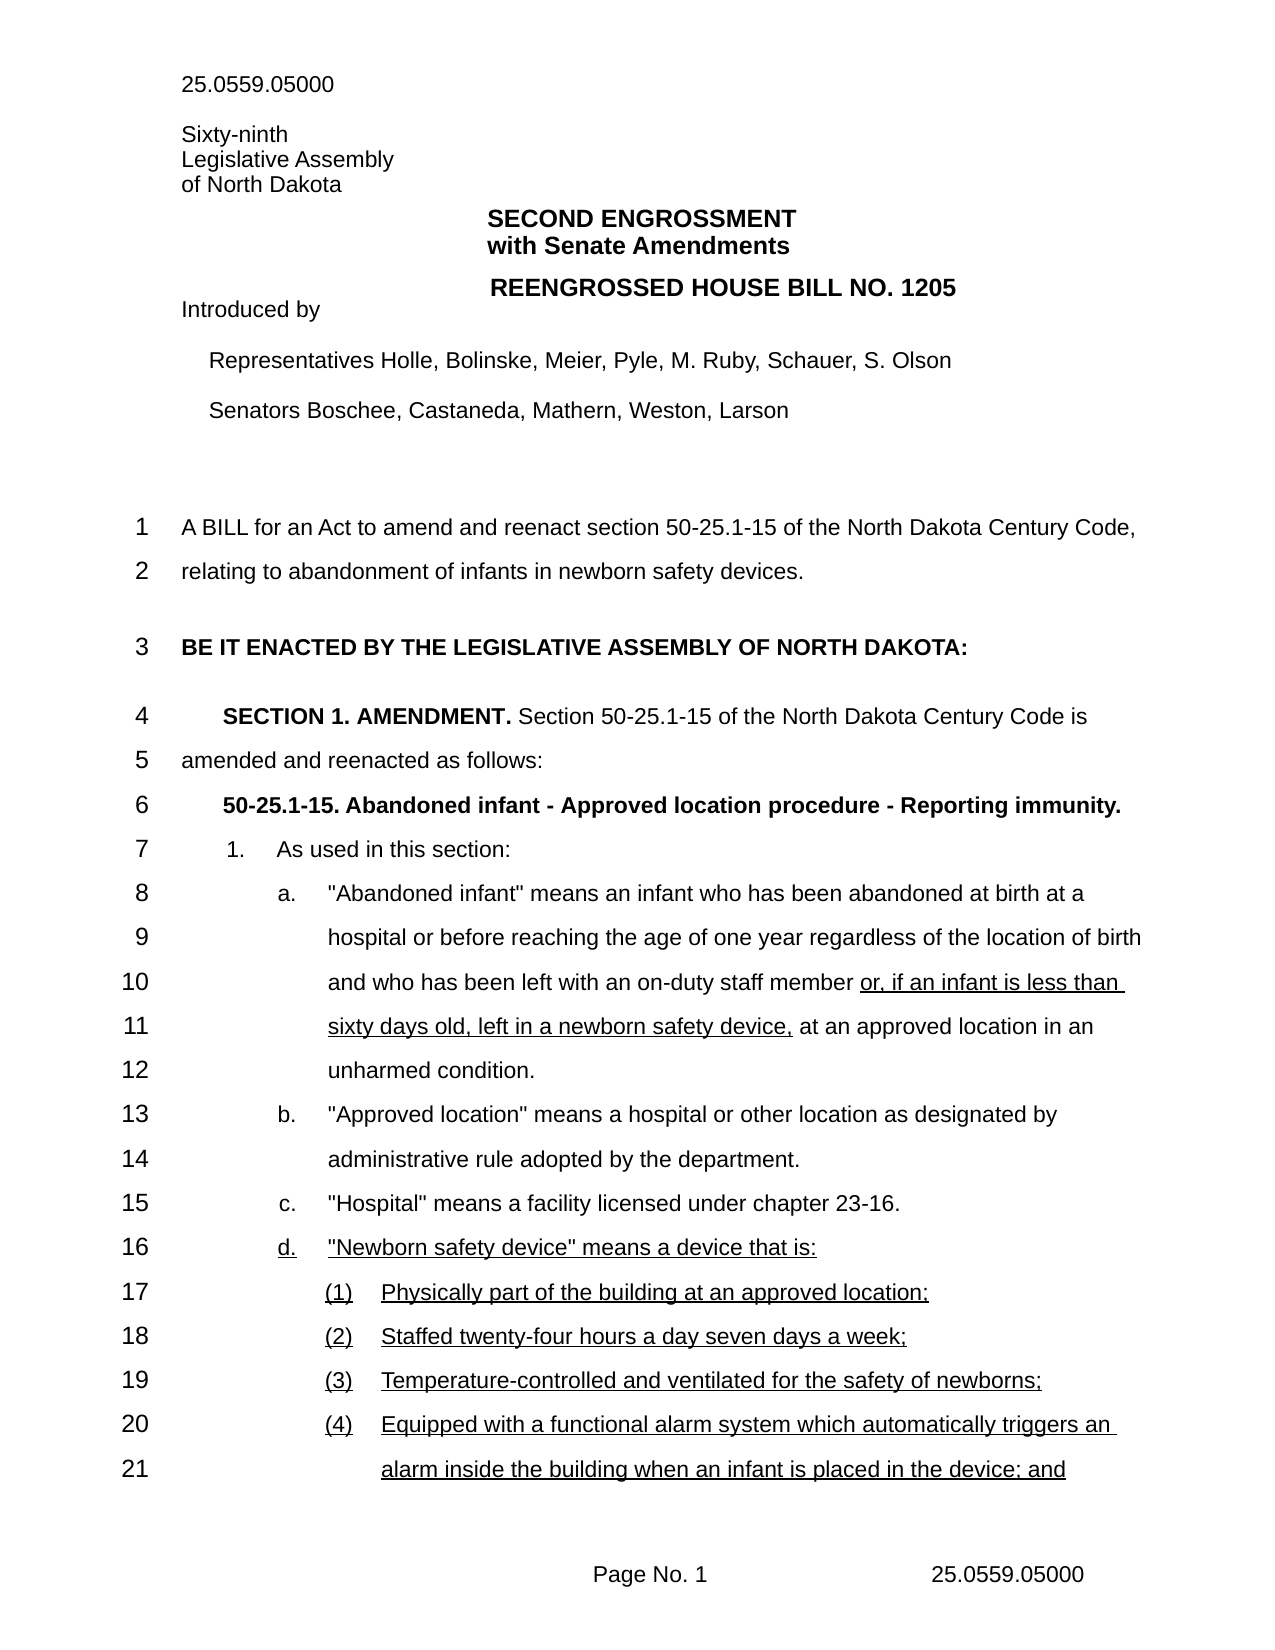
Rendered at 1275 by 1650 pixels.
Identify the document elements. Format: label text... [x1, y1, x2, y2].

text of North Dakota [181, 173, 1154, 198]
text 25.0559.05000 [181, 73, 1154, 98]
text b. "Approved location" means a hospital or other location as designated by administrative rule adopted by the department. [181, 1087, 1154, 1176]
text c. "Hospital" means a facility licensed under chapter 23‑16. [181, 1176, 1154, 1220]
text Sixty-ninth [181, 123, 1154, 148]
title with Senate Amendments [487, 233, 797, 260]
text (4) Equipped with a functional alarm system which automatically triggers an alarm inside the building when an infant is placed in the device; and [181, 1397, 1154, 1486]
title A BILL for an Act to amend and reenact section 50‑25.1‑15 of the North Dakota Century Code, relating to abandonment of infants in newborn safety devices. [181, 500, 1154, 588]
text d. "Newborn safety device" means a device that is: [181, 1220, 1154, 1264]
text (1) Physically part of the building at an approved location; [181, 1264, 1154, 1309]
text Senators Boschee, Castaneda, Mathern, Weston, Larson [208, 400, 1154, 423]
text 1. As used in this section: [181, 822, 1154, 866]
text a. "Abandoned infant" means an infant who has been abandoned at birth at a hospital or before reaching the age of one year regardless of the location of birth and who has been left with an on‑duty staff member or, if an infant is less than sixty days old, left in a newborn safety device, at an approved location in an unharmed condition. [181, 866, 1154, 1087]
text Legislative Assembly [181, 148, 1154, 173]
text (3) Temperature-controlled and ventilated for the safety of newborns; [181, 1353, 1154, 1397]
text Representatives Holle, Bolinske, Meier, Pyle, M. Ruby, Schauer, S. Olson [208, 350, 1154, 373]
text Introduced by [181, 298, 1154, 323]
subtitle 50‑25.1‑15. Abandoned infant ‑ Approved location procedure ‑ Reporting immunity. [181, 778, 1154, 822]
text SECTION 1. AMENDMENT. Section 50‑25.1‑15 of the North Dakota Century Code is amended and reenacted as follows: [181, 689, 1154, 778]
text BE IT ENACTED BY THE LEGISLATIVE ASSEMBLY OF NORTH DAKOTA: [181, 620, 1154, 664]
title REENGROSSED House BILL NO. 1205 [490, 272, 956, 301]
title SECOND ENGROSSMENT [487, 206, 797, 233]
text (2) Staffed twenty-four hours a day seven days a week; [181, 1309, 1154, 1353]
